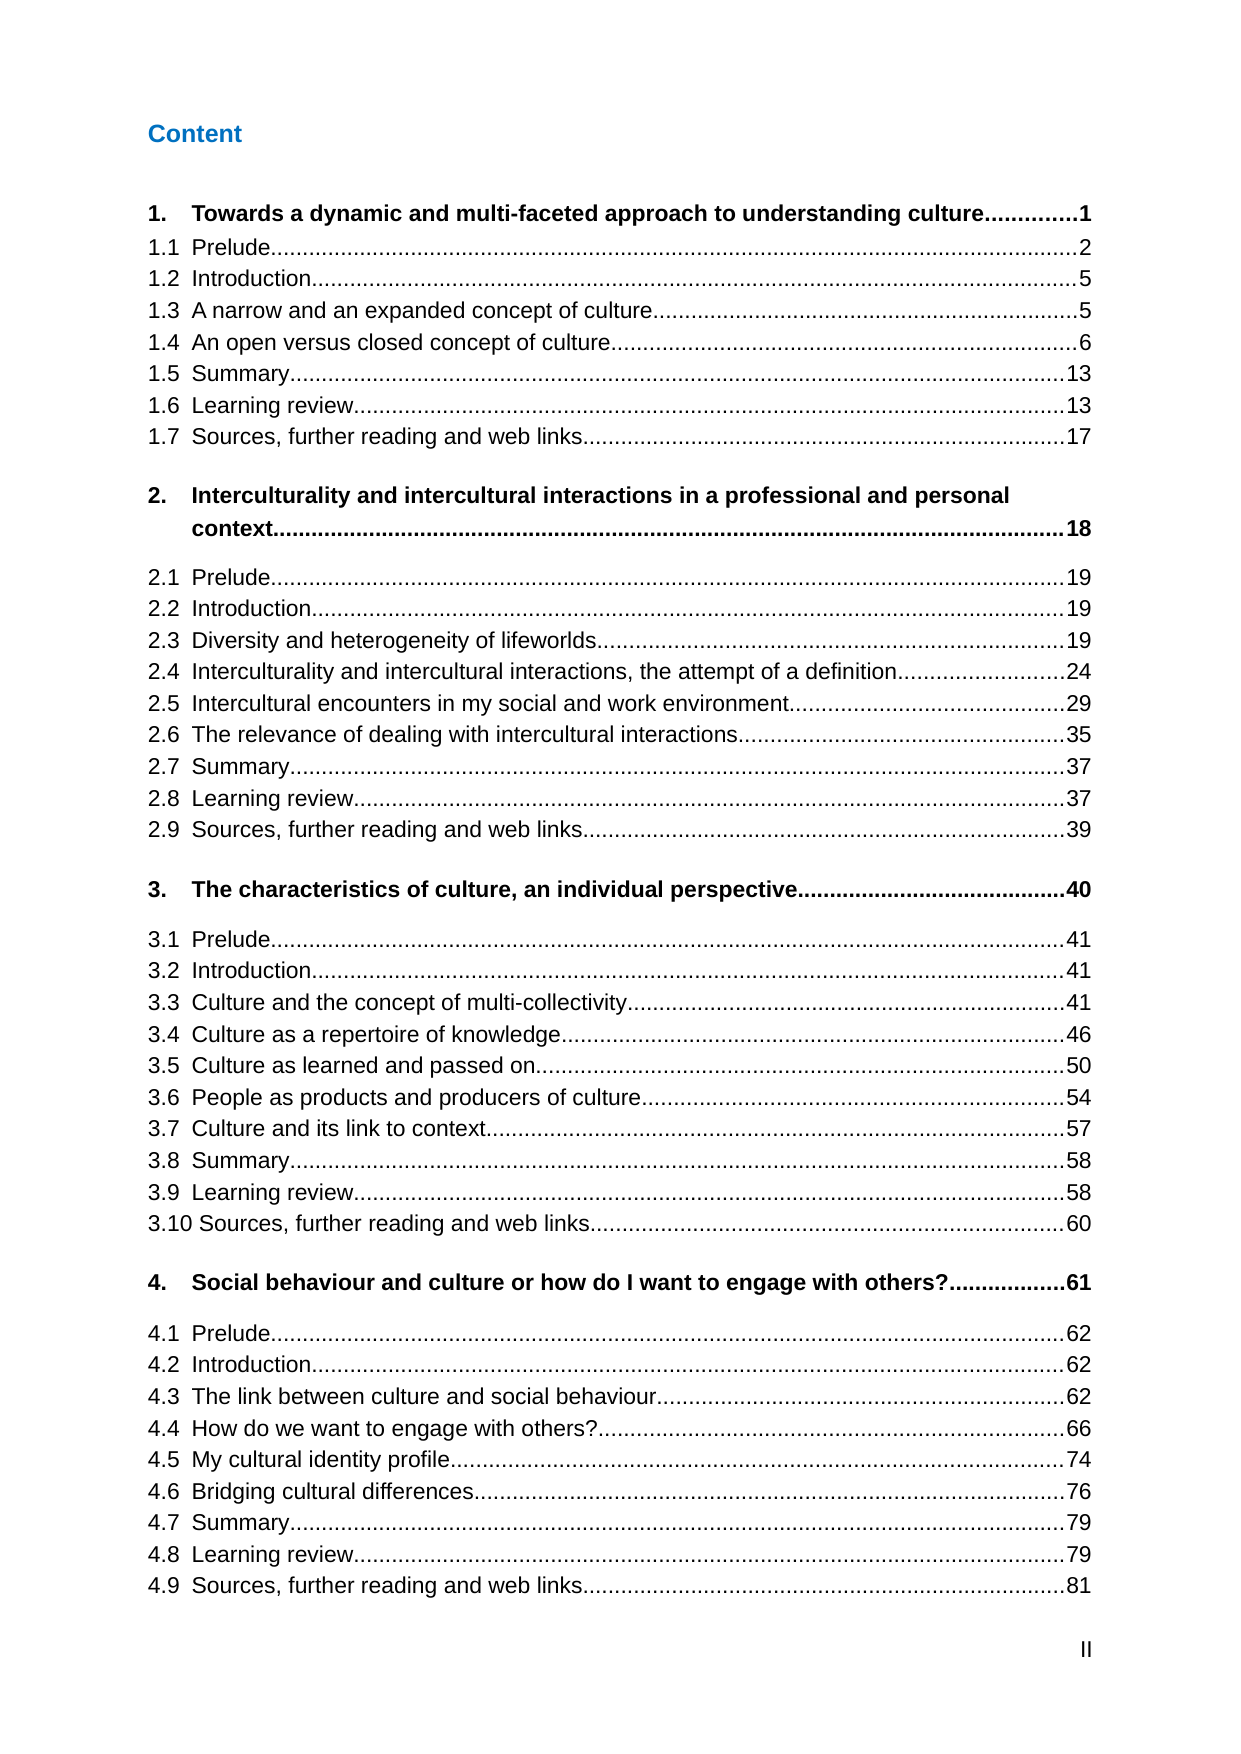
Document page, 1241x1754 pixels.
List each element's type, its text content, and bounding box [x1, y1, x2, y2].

text 2.7 Summary 37 [148, 753, 1092, 779]
text 1.1 Prelude 2 [148, 234, 1092, 260]
text 2.3 Diversity and heterogeneity of lifeworlds 19 [148, 627, 1092, 653]
text 4.5 My cultural identity profile 74 [148, 1446, 1092, 1472]
text 2. Interculturality and intercultural interactions in a professional and personal context 18 [148, 480, 1092, 542]
text 1.7 Sources, further reading and web links 17 [148, 423, 1092, 449]
text 1.2 Introduction 5 [148, 265, 1092, 292]
text 3.1 Prelude 41 [148, 926, 1092, 952]
text 3. The characteristics of culture, an individual perspective 40 [148, 873, 1092, 903]
text 1.4 An open versus closed concept of culture 6 [148, 328, 1092, 355]
text 3.8 Summary 58 [148, 1147, 1092, 1173]
text 3.9 Learning review 58 [148, 1178, 1092, 1205]
text 3.6 People as products and producers of culture 54 [148, 1084, 1092, 1110]
text 4.8 Learning review 79 [148, 1541, 1092, 1567]
text 4.4 How do we want to engage with others? 66 [148, 1414, 1092, 1441]
text 4.2 Introduction 62 [148, 1351, 1092, 1378]
text 3.7 Culture and its link to context 57 [148, 1115, 1092, 1142]
text 2.5 Intercultural encounters in my social and work environment 29 [148, 690, 1092, 716]
text 4.3 The link between culture and social behaviour 62 [148, 1383, 1092, 1409]
text 3.4 Culture as a repertoire of knowledge 46 [148, 1021, 1092, 1047]
subtitle Content [148, 119, 1092, 147]
text 4. Social behaviour and culture or how do I want to engage with others? 61 [148, 1267, 1092, 1297]
text 2.4 Interculturality and intercultural interactions, the attempt of a definition 24 [148, 658, 1092, 685]
text 4.1 Prelude 62 [148, 1320, 1092, 1346]
text 1.3 A narrow and an expanded concept of culture 5 [148, 297, 1092, 323]
text 1. Towards a dynamic and multi-faceted approach to understanding culture 1 [148, 197, 1092, 228]
text 2.8 Learning review 37 [148, 784, 1092, 811]
text 1.6 Learning review 13 [148, 392, 1092, 418]
text 3.10 Sources, further reading and web links 60 [148, 1210, 1092, 1236]
text 2.1 Prelude 19 [148, 564, 1092, 590]
text 3.5 Culture as learned and passed on 50 [148, 1052, 1092, 1078]
text 2.2 Introduction 19 [148, 595, 1092, 622]
text 1.5 Summary 13 [148, 360, 1092, 386]
text 4.6 Bridging cultural differences 76 [148, 1478, 1092, 1504]
text 4.9 Sources, further reading and web links 81 [148, 1572, 1092, 1599]
text 3.2 Introduction 41 [148, 957, 1092, 984]
text 4.7 Summary 79 [148, 1509, 1092, 1536]
text 3.3 Culture and the concept of multi-collectivity 41 [148, 989, 1092, 1015]
text 2.6 The relevance of dealing with intercultural interactions 35 [148, 721, 1092, 748]
text 2.9 Sources, further reading and web links 39 [148, 816, 1092, 842]
